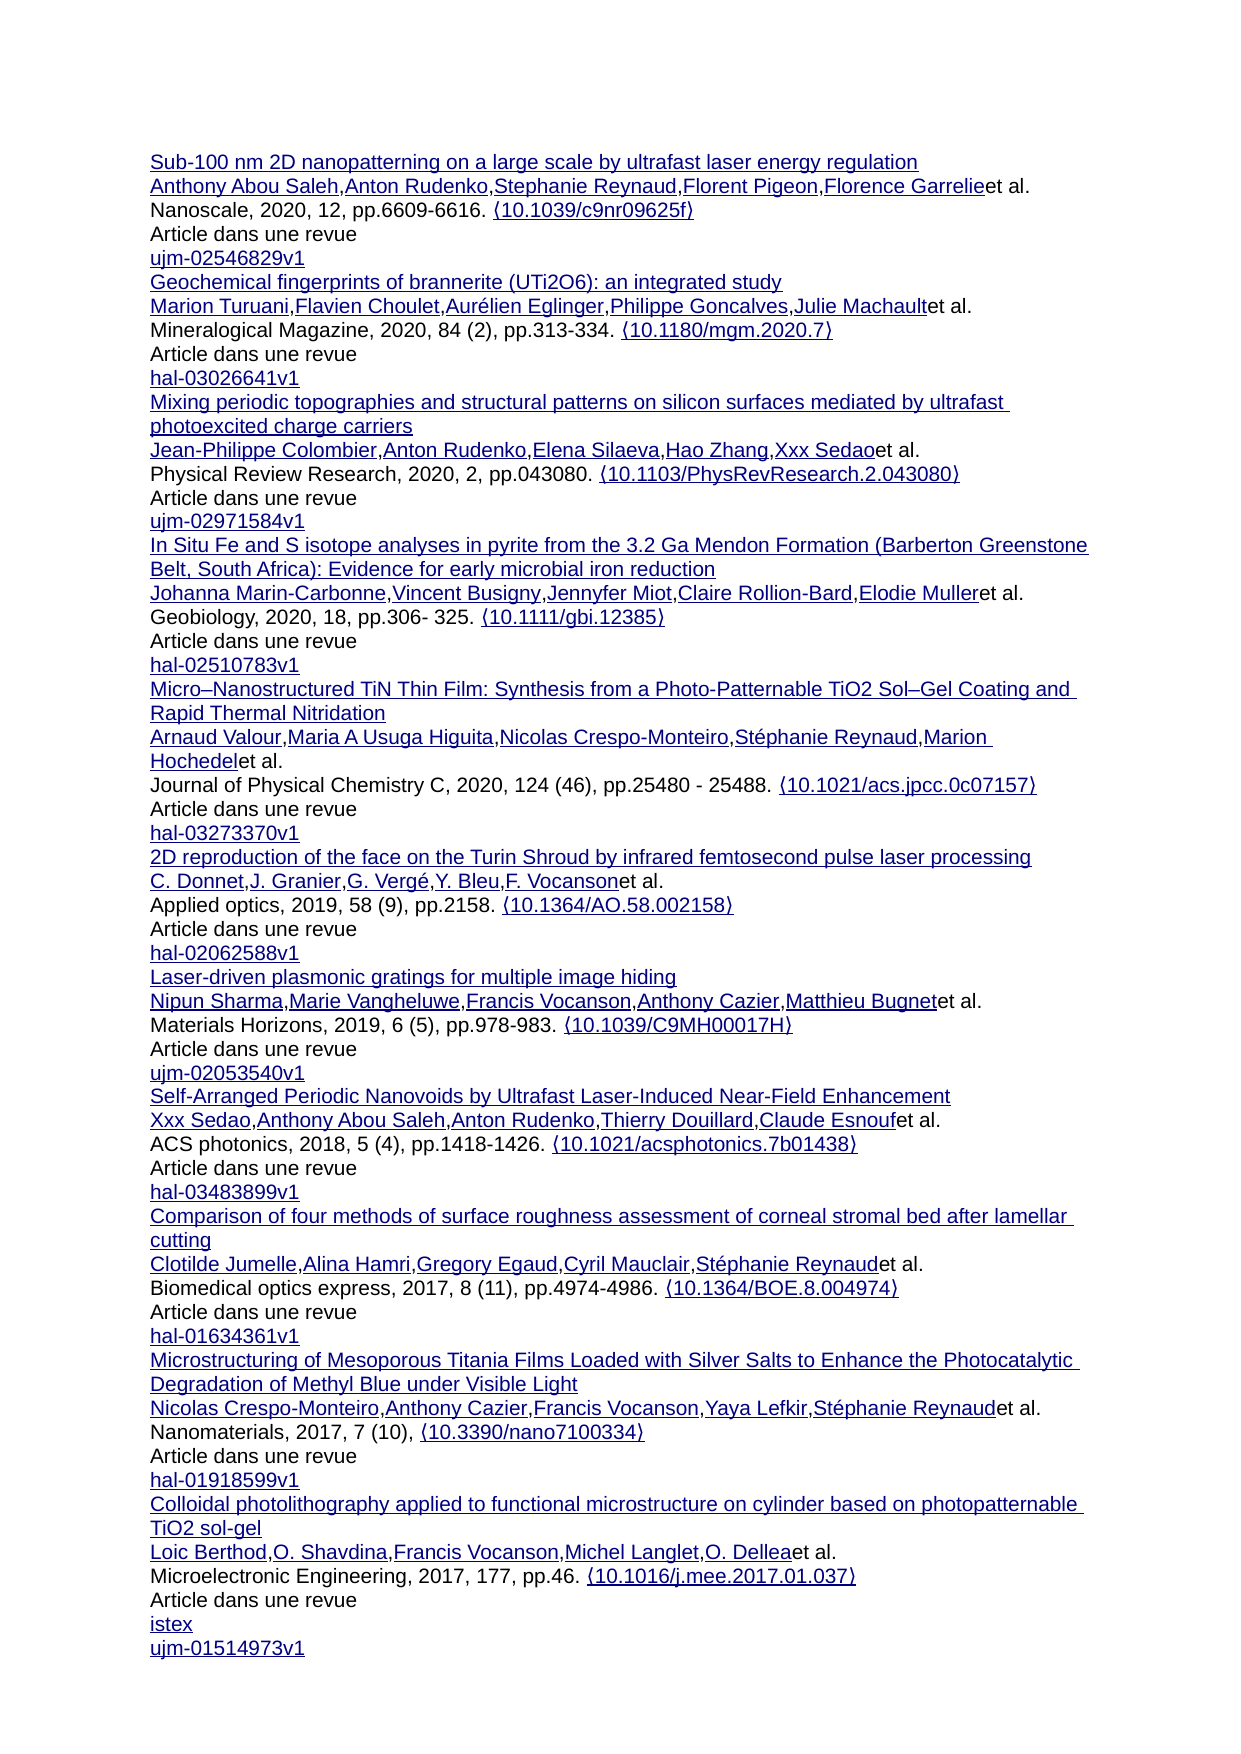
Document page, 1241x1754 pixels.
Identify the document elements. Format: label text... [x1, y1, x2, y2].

table_cell Mixing periodic topographies and structural patterns on silicon surfaces mediated by ultrafast photoexcited charge carriers Jean-Philippe Colombier,Anton Rudenko,Elena Silaeva,Hao Zhang,Xxx Sedaoet al. Physical Review Research, 2020, 2, pp.043080. ⟨10.1103/PhysRevResearch.2.043080⟩ Article dans une revue ujm-02971584v1 [150, 390, 1090, 533]
table_cell Self-Arranged Periodic Nanovoids by Ultrafast Laser-Induced Near-Field Enhancement Xxx Sedao,Anthony Abou Saleh,Anton Rudenko,Thierry Douillard,Claude Esnoufet al. ACS photonics, 2018, 5 (4), pp.1418-1426. ⟨10.1021/acsphotonics.7b01438⟩ Article dans une revue hal-03483899v1 [150, 1084, 1090, 1204]
table_cell 2D reproduction of the face on the Turin Shroud by infrared femtosecond pulse laser processing C. Donnet,J. Granier,G. Vergé,Y. Bleu,F. Vocansonet al. Applied optics, 2019, 58 (9), pp.2158. ⟨10.1364/AO.58.002158⟩ Article dans une revue hal-02062588v1 [150, 845, 1090, 964]
table_cell Laser-driven plasmonic gratings for multiple image hiding Nipun Sharma,Marie Vangheluwe,Francis Vocanson,Anthony Cazier,Matthieu Bugnetet al. Materials Horizons, 2019, 6 (5), pp.978-983. ⟨10.1039/C9MH00017H⟩ Article dans une revue ujm-02053540v1 [150, 965, 1090, 1084]
table_cell Sub-100 nm 2D nanopatterning on a large scale by ultrafast laser energy regulation Anthony Abou Saleh,Anton Rudenko,Stephanie Reynaud,Florent Pigeon,Florence Garrelieet al. Nanoscale, 2020, 12, pp.6609-6616. ⟨10.1039/c9nr09625f⟩ Article dans une revue ujm-02546829v1 [150, 150, 1090, 270]
table_cell Geochemical fingerprints of brannerite (UTi2O6): an integrated study Marion Turuani,Flavien Choulet,Aurélien Eglinger,Philippe Goncalves,Julie Machaultet al. Mineralogical Magazine, 2020, 84 (2), pp.313-334. ⟨10.1180/mgm.2020.7⟩ Article dans une revue hal-03026641v1 [150, 270, 1090, 389]
table_cell In Situ Fe and S isotope analyses in pyrite from the 3.2 Ga Mendon Formation (Barberton Greenstone Belt, South Africa): Evidence for early microbial iron reduction Johanna Marin-Carbonne,Vincent Busigny,Jennyfer Miot,Claire Rollion-Bard,Elodie Mulleret al. Geobiology, 2020, 18, pp.306- 325. ⟨10.1111/gbi.12385⟩ Article dans une revue hal-02510783v1 [150, 533, 1090, 677]
table_cell Comparison of four methods of surface roughness assessment of corneal stromal bed after lamellar cutting Clotilde Jumelle,Alina Hamri,Gregory Egaud,Cyril Mauclair,Stéphanie Reynaudet al. Biomedical optics express, 2017, 8 (11), pp.4974-4986. ⟨10.1364/BOE.8.004974⟩ Article dans une revue hal-01634361v1 [150, 1204, 1090, 1348]
table_cell Microstructuring of Mesoporous Titania Films Loaded with Silver Salts to Enhance the Photocatalytic Degradation of Methyl Blue under Visible Light Nicolas Crespo-Monteiro,Anthony Cazier,Francis Vocanson,Yaya Lefkir,Stéphanie Reynaudet al. Nanomaterials, 2017, 7 (10), ⟨10.3390/nano7100334⟩ Article dans une revue hal-01918599v1 [150, 1348, 1090, 1492]
table_cell Micro–Nanostructured TiN Thin Film: Synthesis from a Photo-Patternable TiO2 Sol–Gel Coating and Rapid Thermal Nitridation Arnaud Valour,Maria A Usuga Higuita,Nicolas Crespo-Monteiro,Stéphanie Reynaud,Marion Hochedelet al. Journal of Physical Chemistry C, 2020, 124 (46), pp.25480 - 25488. ⟨10.1021/acs.jpcc.0c07157⟩ Article dans une revue hal-03273370v1 [150, 677, 1090, 845]
table_cell Colloidal photolithography applied to functional microstructure on cylinder based on photopatternable TiO2 sol-gel Loic Berthod,O. Shavdina,Francis Vocanson,Michel Langlet,O. Delleaet al. Microelectronic Engineering, 2017, 177, pp.46. ⟨10.1016/j.mee.2017.01.037⟩ Article dans une revue istex ujm-01514973v1 [150, 1492, 1090, 1659]
